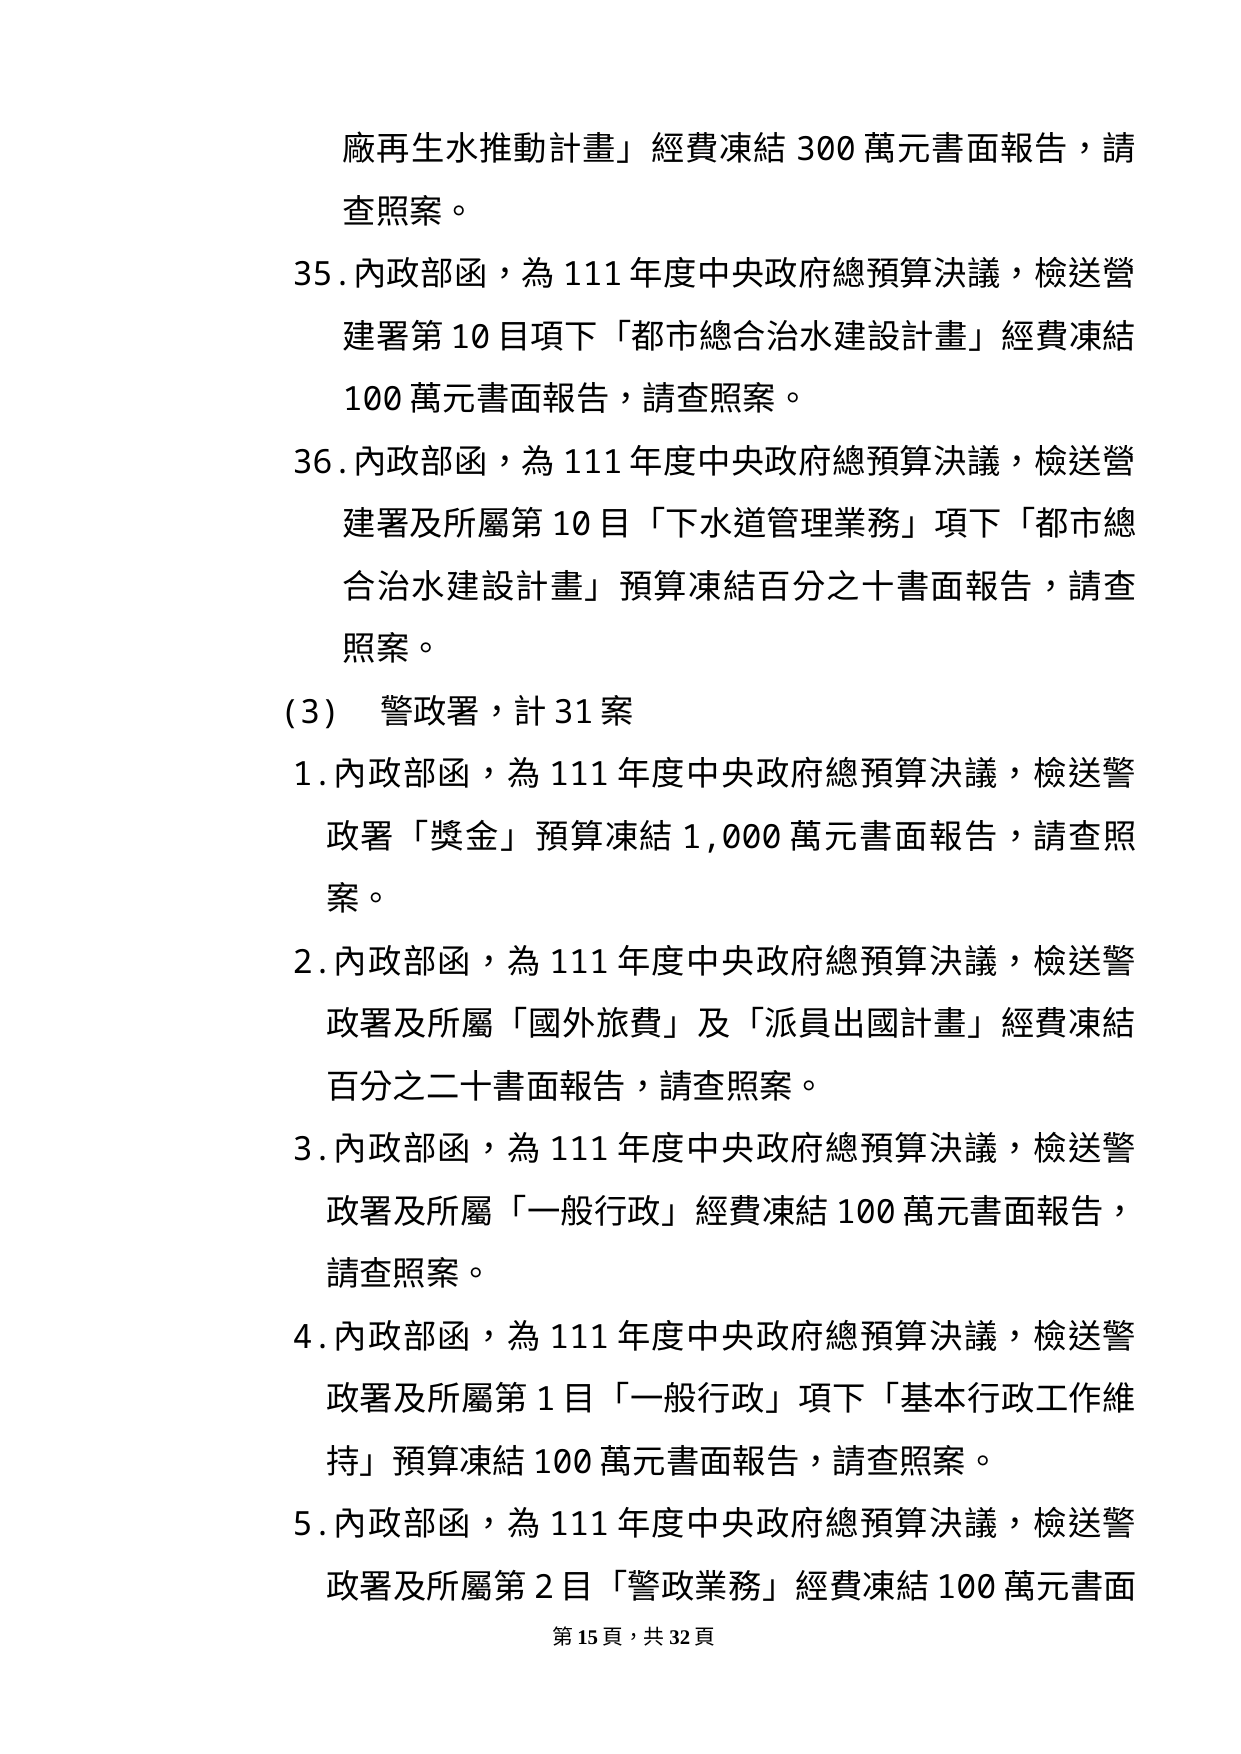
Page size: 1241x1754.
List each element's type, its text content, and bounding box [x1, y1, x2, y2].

text 4.內政部函，為111年度中央政府總預算決議，檢送警政署及所屬第1目「一般行政」項下「基本行政工作維持」預算凍結100萬元書面報告，請查照案。 [292, 1292, 1137, 1479]
text 5.內政部函，為111年度中央政府總預算決議，檢送警政署及所屬第2目「警政業務」經費凍結100萬元書面 [292, 1479, 1137, 1604]
text 1.內政部函，為111年度中央政府總預算決議，檢送警政署「獎金」預算凍結1,000萬元書面報告，請查照案。 [292, 729, 1137, 917]
text 3.內政部函，為111年度中央政府總預算決議，檢送警政署及所屬「一般行政」經費凍結100萬元書面報告，請查照案。 [292, 1104, 1137, 1292]
text 廠再生水推動計畫」經費凍結300萬元書面報告，請查照案。 [292, 104, 1137, 229]
text 35.內政部函，為111年度中央政府總預算決議，檢送營建署第10目項下「都市總合治水建設計畫」經費凍結100萬元書面報告，請查照案。 [292, 229, 1137, 417]
list 警政署，計31案 [280, 667, 1137, 729]
text 36.內政部函，為111年度中央政府總預算決議，檢送營建署及所屬第10目「下水道管理業務」項下「都市總合治水建設計畫」預算凍結百分之十書面報告，請查照案。 [292, 417, 1137, 667]
text 2.內政部函，為111年度中央政府總預算決議，檢送警政署及所屬「國外旅費」及「派員出國計畫」經費凍結百分之二十書面報告，請查照案。 [292, 917, 1137, 1104]
